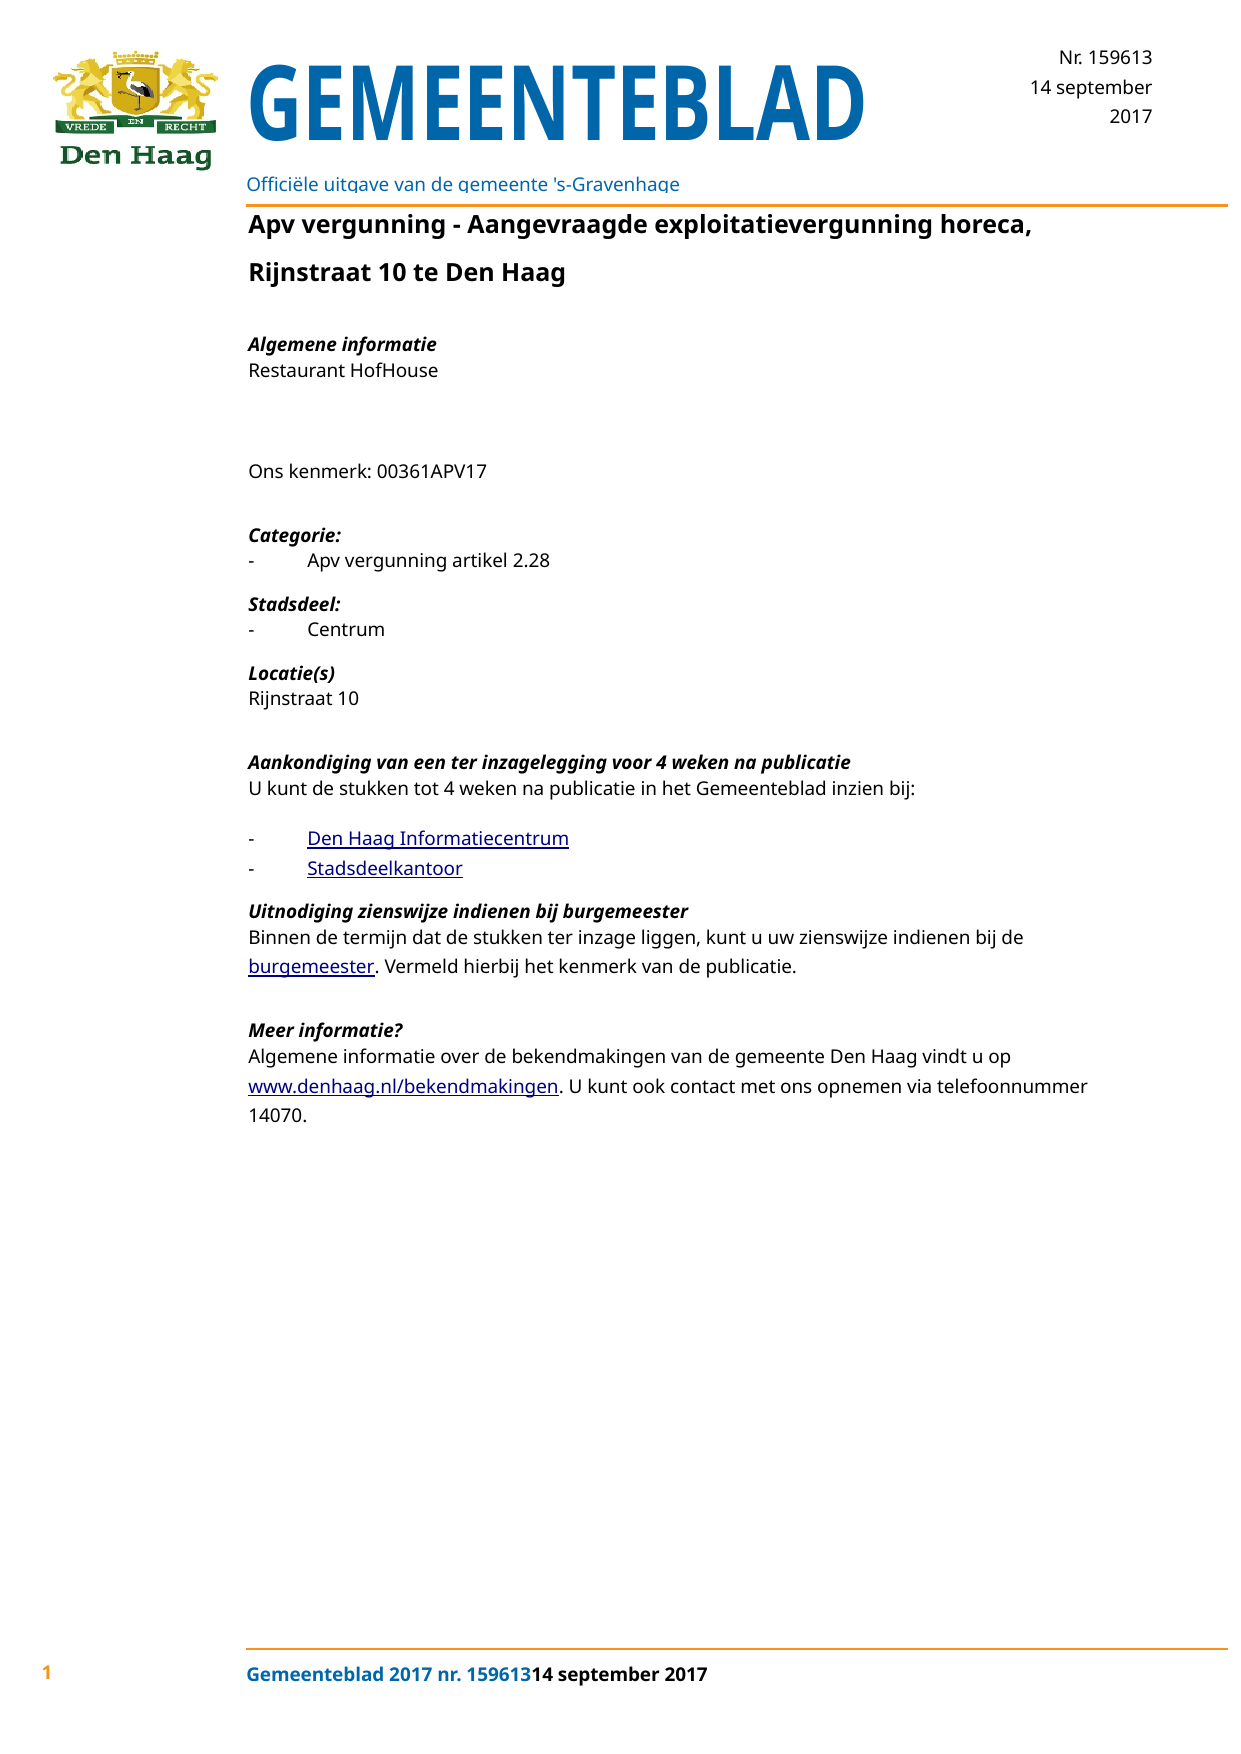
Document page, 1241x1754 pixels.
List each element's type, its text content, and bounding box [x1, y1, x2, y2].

text Algemene informatie over de bekendmakingen van de gemeente Den Haag vindt u op www.denhaag.nl/bekendmakingen. U kunt ook contact met ons opnemen via telefoonnummer 14070. [248, 1043, 1152, 1128]
text Ons kenmerk: 00361APV17 [248, 458, 1152, 484]
text Rijnstraat 10 [248, 685, 1152, 711]
list Den Haag Informatiecentrum [248, 826, 1152, 851]
text Uitnodiging zienswijze indienen bij burgemeester [248, 898, 1152, 924]
picture [41, 47, 231, 172]
list Apv vergunning artikel 2.28 [248, 548, 1152, 573]
list Centrum [248, 617, 1152, 642]
text Binnen de termijn dat de stukken ter inzage liggen, kunt u uw zienswijze indienen bij de burgemeester. Vermeld hierbij het kenmerk van de publicatie. [248, 924, 1152, 979]
text Algemene informatie [248, 331, 1152, 357]
text Restaurant HofHouse [248, 357, 1152, 383]
text Meer informatie? [248, 1017, 1152, 1043]
text Locatie(s) [248, 660, 1152, 685]
text Stadsdeel: [248, 591, 1152, 617]
text U kunt de stukken tot 4 weken na publicatie in het Gemeenteblad inzien bij: [248, 775, 1152, 801]
list Stadsdeelkantoor [248, 855, 1152, 881]
text Apv vergunning - Aangevraagde exploitatievergunning horeca, Rijnstraat 10 te Den Haag [248, 207, 1152, 288]
text Categorie: [248, 522, 1152, 548]
text Aankondiging van een ter inzagelegging voor 4 weken na publicatie [248, 749, 1152, 775]
